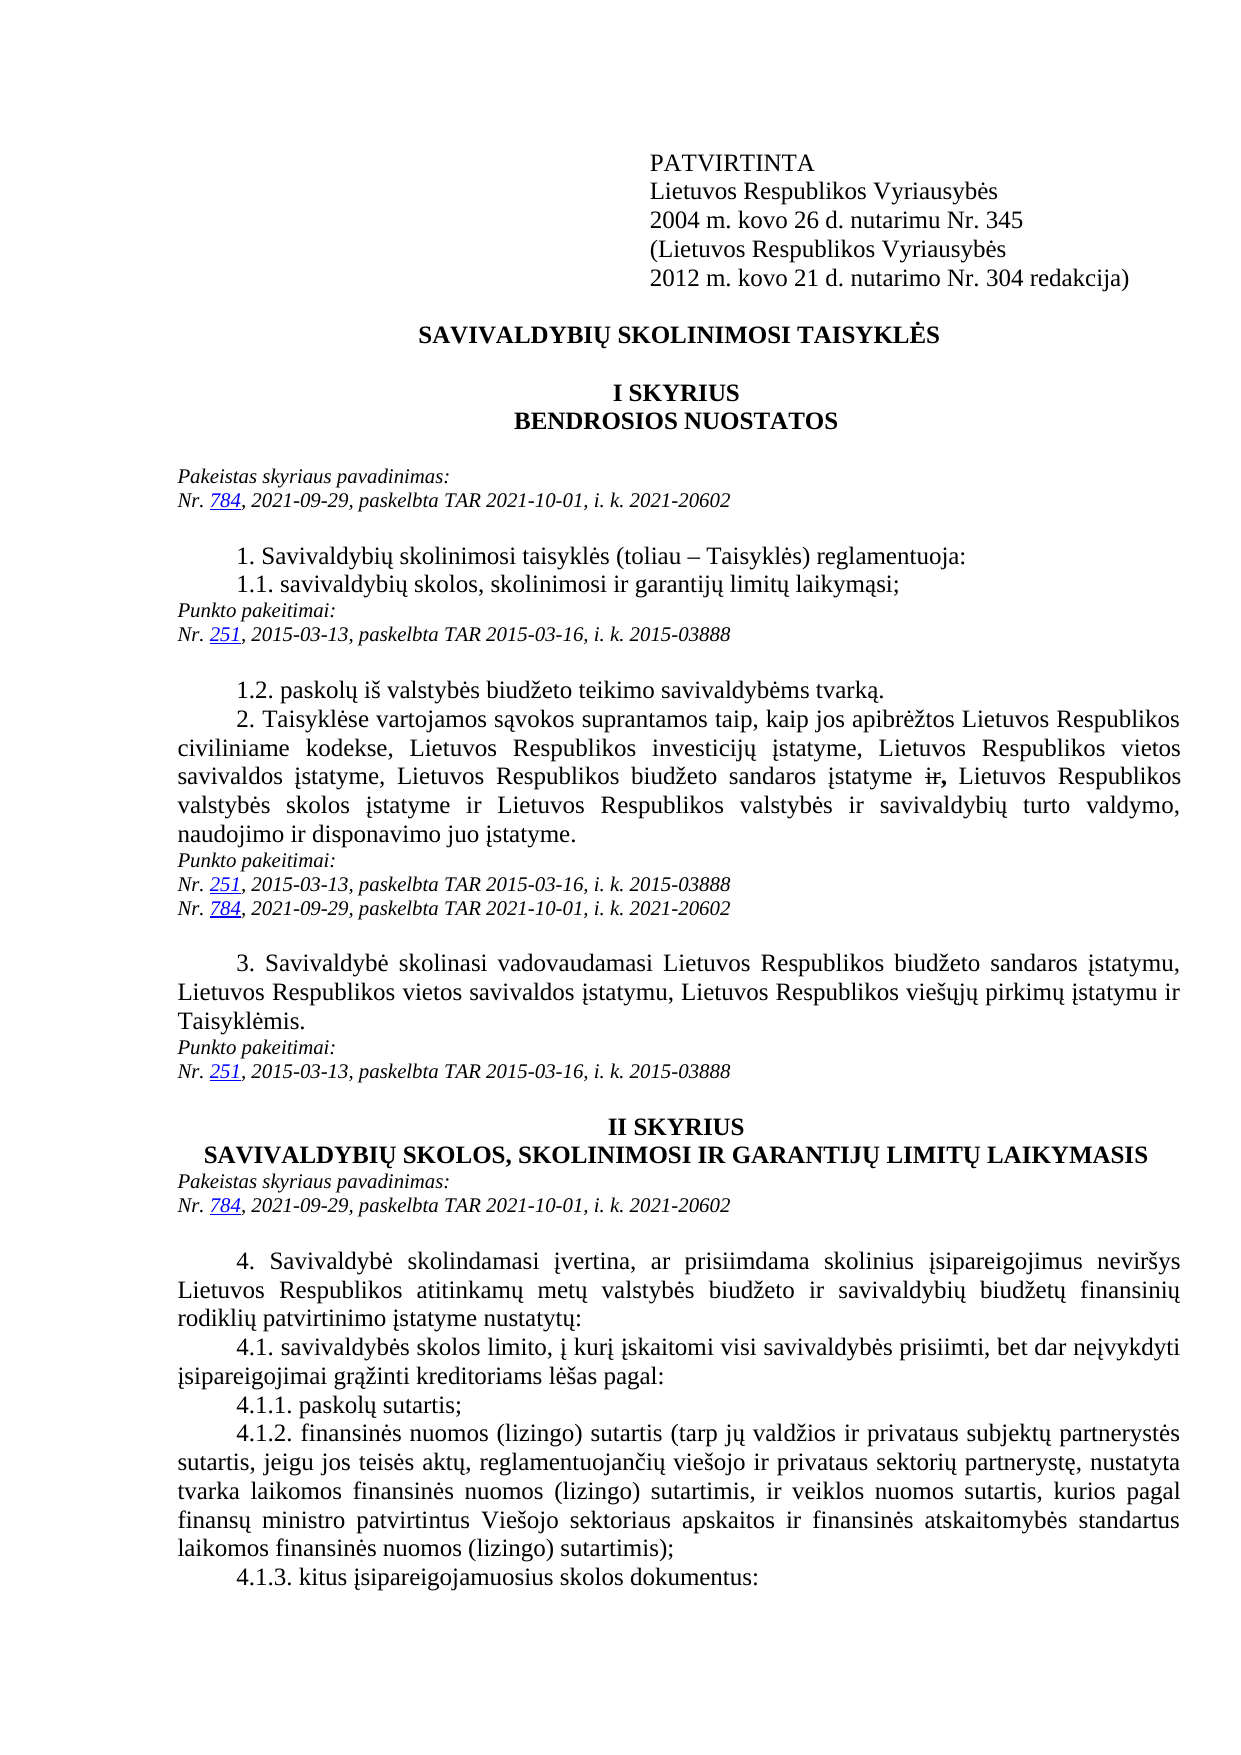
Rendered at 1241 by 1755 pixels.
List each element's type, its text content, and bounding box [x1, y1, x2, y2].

text 4.1.1. paskolų sutartis; [177, 1390, 1181, 1418]
text Pakeistas skyriaus pavadinimas: [177, 1169, 1181, 1193]
text 3. Savivaldybė skolinasi vadovaudamasi Lietuvos Respublikos biudžeto sandaros įstatymu, Lietuvos Respublikos vietos savivaldos įstatymu, Lietuvos Respublikos viešųjų pirkimų įstatymu ir Taisyklėmis. [177, 948, 1181, 1035]
text 2012 m. kovo 21 d. nutarimo Nr. 304 redakcija) [649, 263, 1181, 291]
text II SKYRIUS SAVIVALDYBIŲ SKOLOS, SKOLINIMOSI IR GARANTIJŲ LIMITŲ LAIKYMASIS [177, 1112, 1181, 1169]
text PATVIRTINTA [649, 148, 1181, 176]
text Punkto pakeitimai: [177, 598, 1181, 622]
text 1. Savivaldybių skolinimosi taisyklės (toliau – Taisyklės) reglamentuoja: [177, 541, 1181, 569]
text Lietuvos Respublikos Vyriausybės [649, 176, 1181, 205]
text I SKYRIUS BENDROSIOS NUOSTATOS [177, 378, 1181, 435]
text Nr. 251, 2015-03-13, paskelbta TAR 2015-03-16, i. k. 2015-03888 [177, 622, 1181, 646]
text 4.1. savivaldybės skolos limito, į kurį įskaitomi visi savivaldybės prisiimti, bet dar neįvykdyti įsipareigojimai grąžinti kreditoriams lėšas pagal: [177, 1332, 1181, 1390]
text Punkto pakeitimai: [177, 1035, 1181, 1059]
text 1.1. savivaldybių skolos, skolinimosi ir garantijų limitų laikymąsi; [177, 569, 1181, 598]
text 4. Savivaldybė skolindamasi įvertina, ar prisiimdama skolinius įsipareigojimus neviršys Lietuvos Respublikos atitinkamų metų valstybės biudžeto ir savivaldybių biudžetų finansinių rodiklių patvirtinimo įstatyme nustatytų: [177, 1246, 1181, 1332]
text SAVIVALDYBIŲ SKOLINIMOSI TAISYKLĖS [177, 320, 1181, 349]
text 4.1.3. kitus įsipareigojamuosius skolos dokumentus: [177, 1562, 1181, 1591]
text Nr. 251, 2015-03-13, paskelbta TAR 2015-03-16, i. k. 2015-03888 [177, 1059, 1181, 1083]
text Nr. 784, 2021-09-29, paskelbta TAR 2021-10-01, i. k. 2021-20602 [177, 1193, 1181, 1217]
text 4.1.2. finansinės nuomos (lizingo) sutartis (tarp jų valdžios ir privataus subjektų partnerystės sutartis, jeigu jos teisės aktų, reglamentuojančių viešojo ir privataus sektorių partnerystę, nustatyta tvarka laikomos finansinės nuomos (lizingo) sutartimis, ir veiklos nuomos sutartis, kurios pagal finansų ministro patvirtintus Viešojo sektoriaus apskaitos ir finansinės atskaitomybės standartus laikomos finansinės nuomos (lizingo) sutartimis); [177, 1418, 1181, 1562]
text 2004 m. kovo 26 d. nutarimu Nr. 345 [649, 205, 1181, 234]
text Pakeistas skyriaus pavadinimas: [177, 464, 1181, 488]
text Punkto pakeitimai: [177, 848, 1181, 872]
text Nr. 251, 2015-03-13, paskelbta TAR 2015-03-16, i. k. 2015-03888 [177, 872, 1181, 896]
text 2. Taisyklėse vartojamos sąvokos suprantamos taip, kaip jos apibrėžtos Lietuvos Respublikos civiliniame kodekse, Lietuvos Respublikos investicijų įstatyme, Lietuvos Respublikos vietos savivaldos įstatyme, Lietuvos Respublikos biudžeto sandaros įstatyme ir, Lietuvos Respublikos valstybės skolos įstatyme ir Lietuvos Respublikos valstybės ir savivaldybių turto valdymo, naudojimo ir disponavimo juo įstatyme. [177, 704, 1181, 848]
text Nr. 784, 2021-09-29, paskelbta TAR 2021-10-01, i. k. 2021-20602 [177, 488, 1181, 512]
text Nr. 784, 2021-09-29, paskelbta TAR 2021-10-01, i. k. 2021-20602 [177, 896, 1181, 920]
text (Lietuvos Respublikos Vyriausybės [649, 234, 1181, 263]
text 1.2. paskolų iš valstybės biudžeto teikimo savivaldybėms tvarką. [177, 675, 1181, 704]
